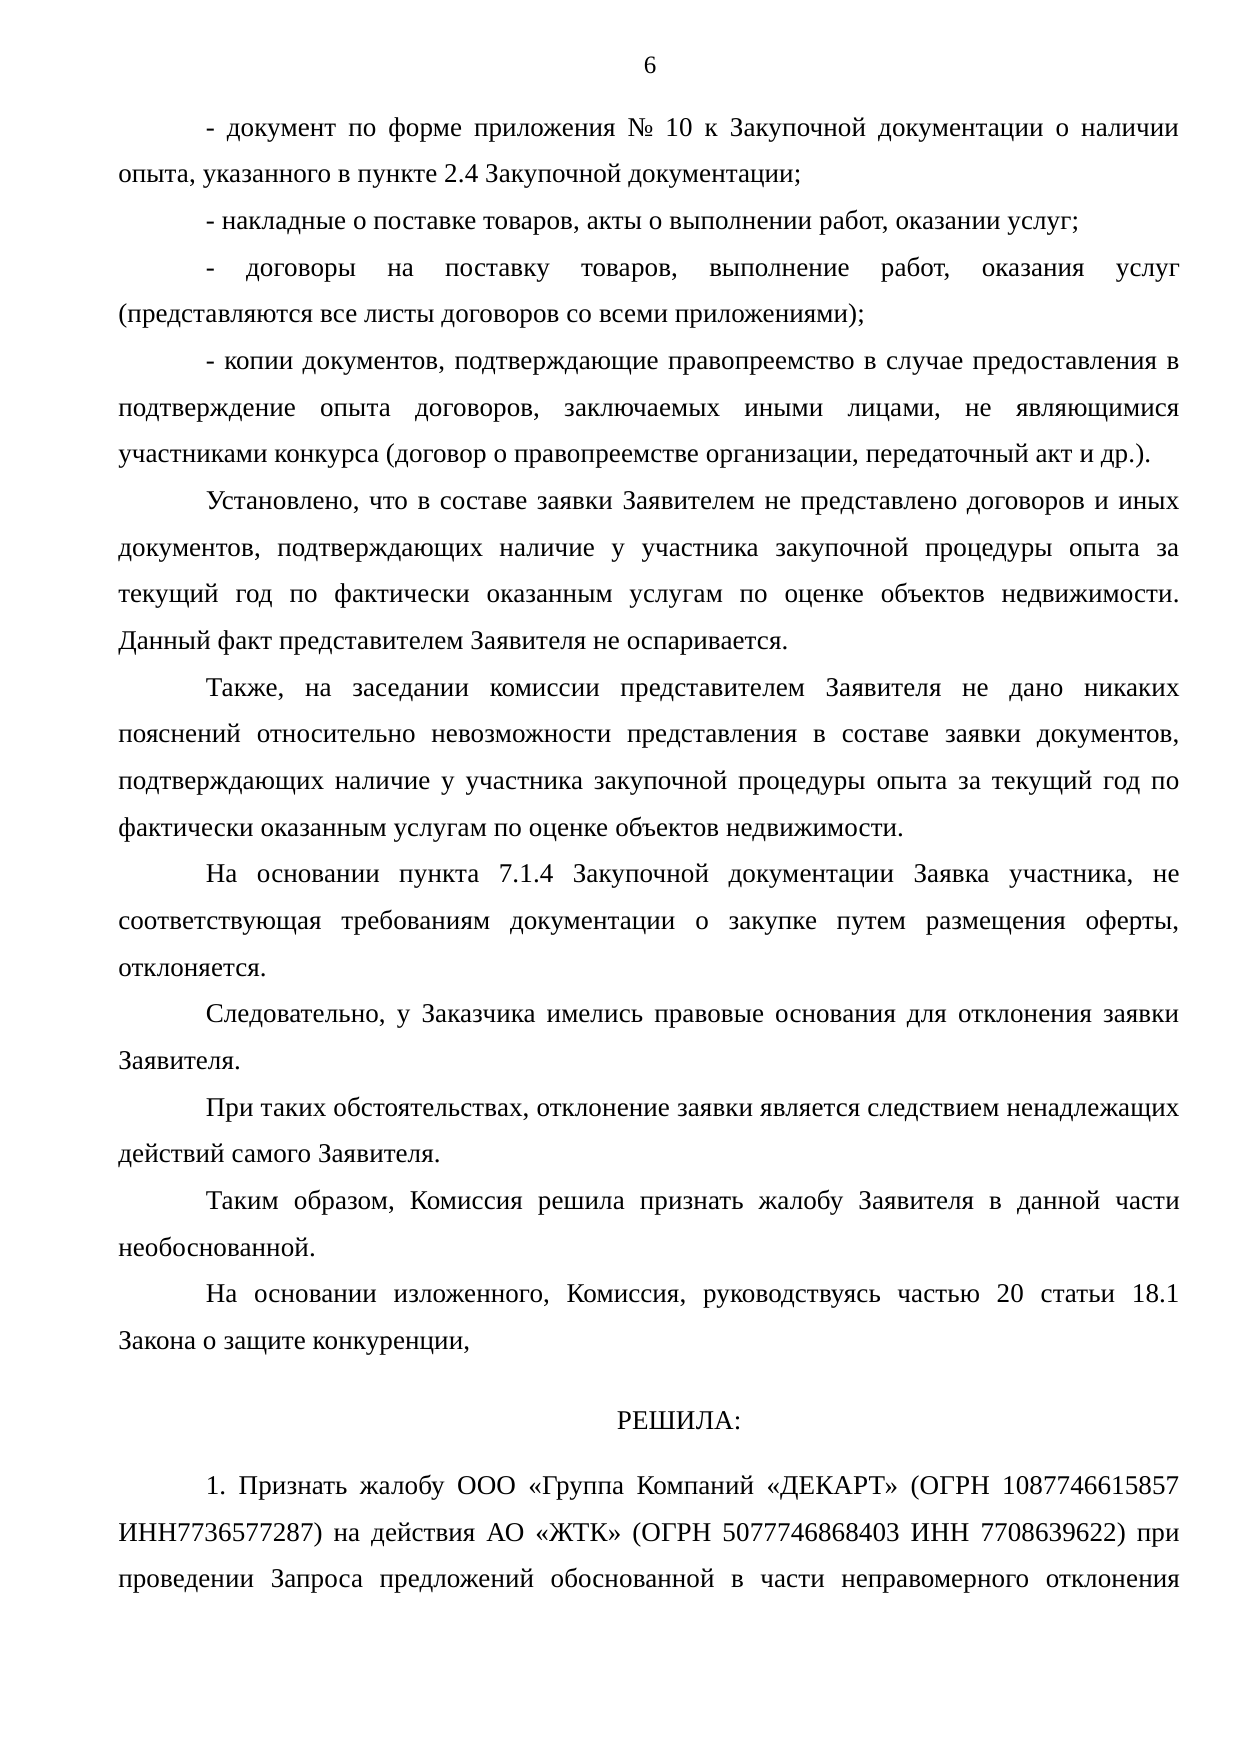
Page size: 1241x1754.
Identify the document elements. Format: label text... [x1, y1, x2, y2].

text Следовательно, у Заказчика имелись правовые основания для отклонения заявки Заявителя. [118, 998, 1181, 1075]
text При таких обстоятельствах, отклонение заявки является следствием ненадлежащих действий самого Заявителя. [118, 1091, 1181, 1169]
text - накладные о поставке товаров, акты о выполнении работ, оказании услуг; [118, 204, 1181, 235]
text 1. Признать жалобу ООО «Группа Компаний «ДЕКАРТ» (ОГРН 1087746615857 ИНН7736577287) на действия АО «ЖТК» (ОГРН 5077746868403 ИНН 7708639622) при проведении Запроса предложений обоснованной в части неправомерного отклонения [118, 1469, 1181, 1594]
text Таким образом, Комиссия решила признать жалобу Заявителя в данной части необоснованной. [118, 1184, 1181, 1262]
text - документ по форме приложения № 10 к Закупочной документации о наличии опыта, указанного в пункте 2.4 Закупочной документации; [118, 111, 1181, 189]
text РЕШИЛА: [118, 1404, 1181, 1436]
text Также, на заседании комиссии представителем Заявителя не дано никаких пояснений относительно невозможности представления в составе заявки документов, подтверждающих наличие у участника закупочной процедуры опыта за текущий год по фактически оказанным услугам по оценке объектов недвижимости. [118, 671, 1181, 842]
text На основании изложенного, Комиссия, руководствуясь частью 20 статьи 18.1 Закона о защите конкуренции, [118, 1278, 1181, 1355]
text - копии документов, подтверждающие правопреемство в случае предоставления в подтверждение опыта договоров, заключаемых иными лицами, не являющимися участниками конкурса (договор о правопреемстве организации, передаточный акт и др.). [118, 344, 1181, 469]
text - договоры на поставку товаров, выполнение работ, оказания услуг (представляются все листы договоров со всеми приложениями); [118, 251, 1181, 329]
text Установлено, что в составе заявки Заявителем не представлено договоров и иных документов, подтверждающих наличие у участника закупочной процедуры опыта за текущий год по фактически оказанным услугам по оценке объектов недвижимости. Данный факт представителем Заявителя не оспаривается. [118, 484, 1181, 655]
text На основании пункта 7.1.4 Закупочной документации Заявка участника, не соответствующая требованиям документации о закупке путем размещения оферты, отклоняется. [118, 858, 1181, 982]
